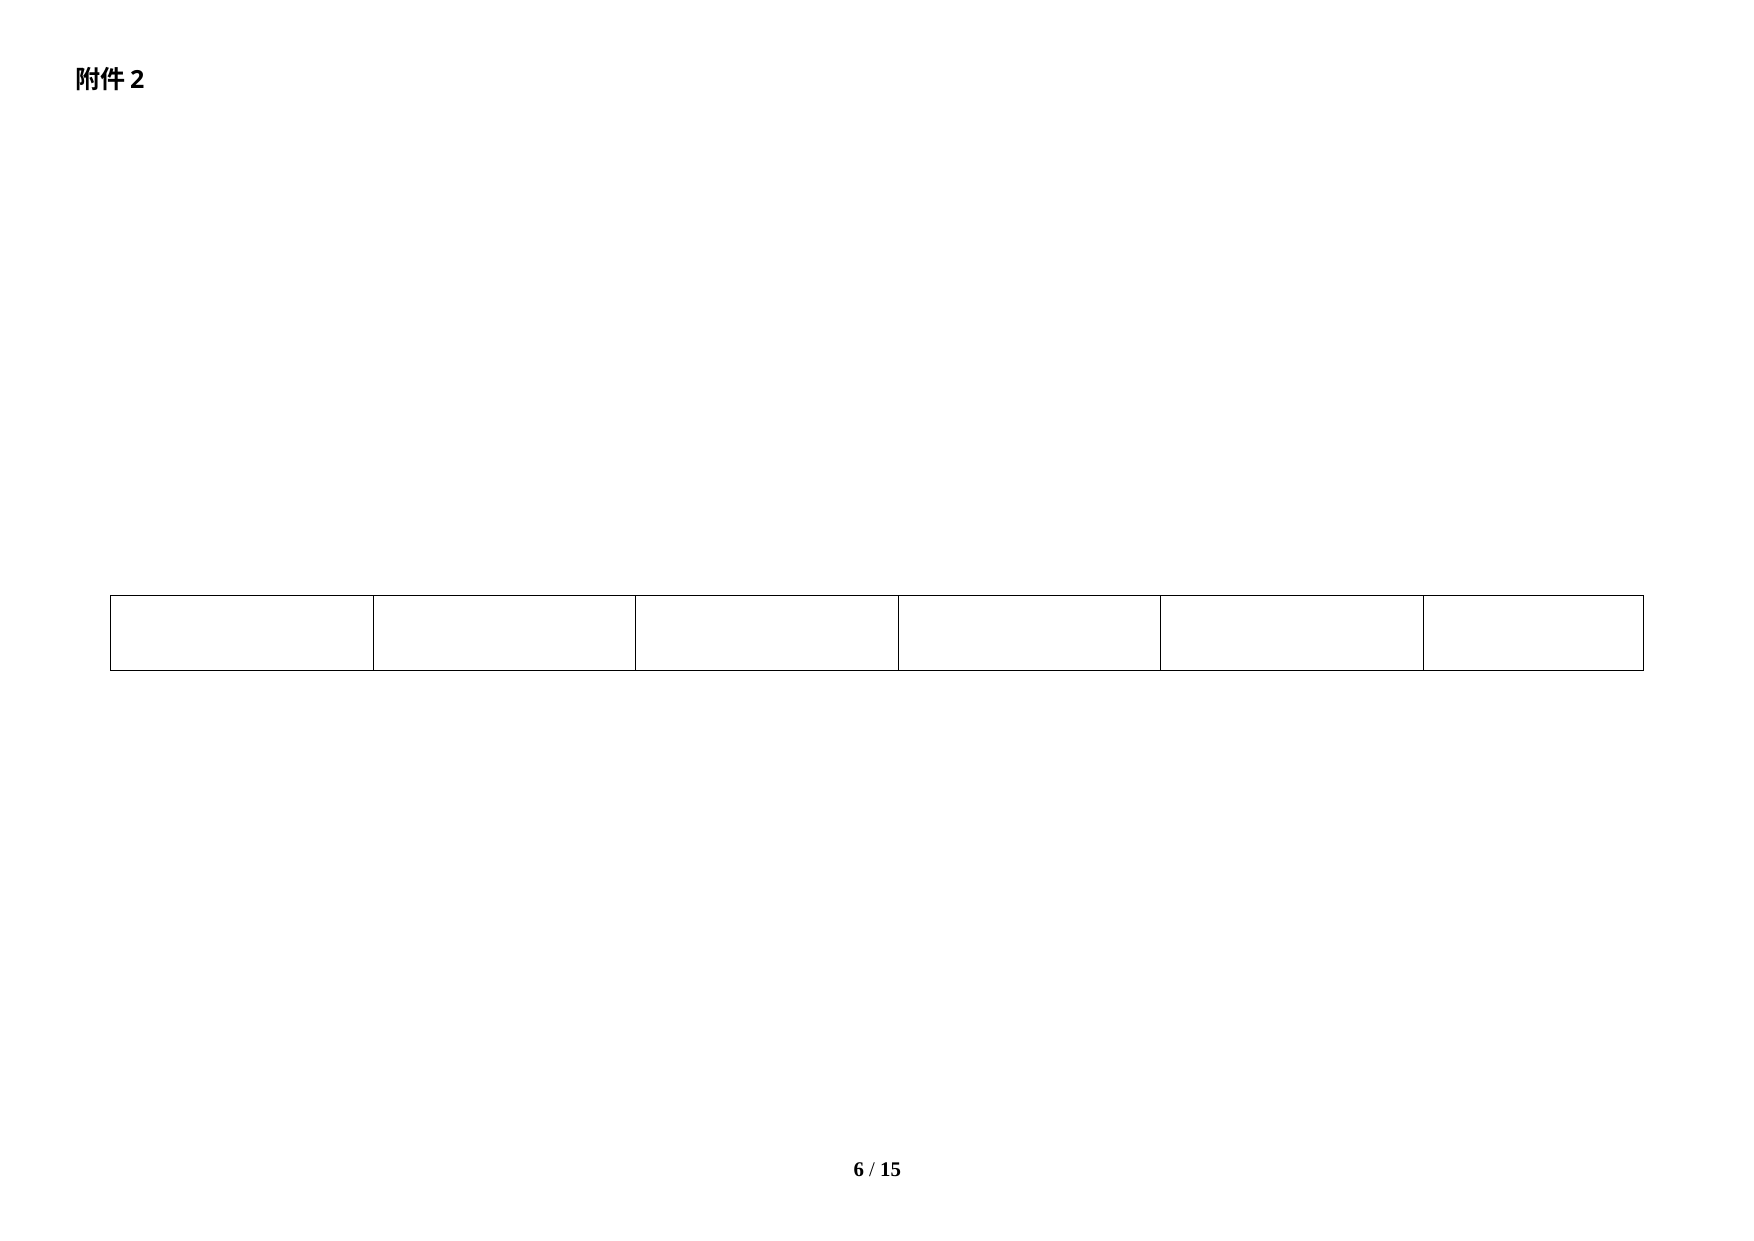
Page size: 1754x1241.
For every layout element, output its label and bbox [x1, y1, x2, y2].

table_cell [636, 596, 898, 670]
table_cell [1424, 596, 1643, 670]
table_cell [899, 596, 1160, 670]
table_cell [374, 596, 635, 670]
table_cell [1161, 596, 1423, 670]
table_cell [111, 596, 373, 670]
